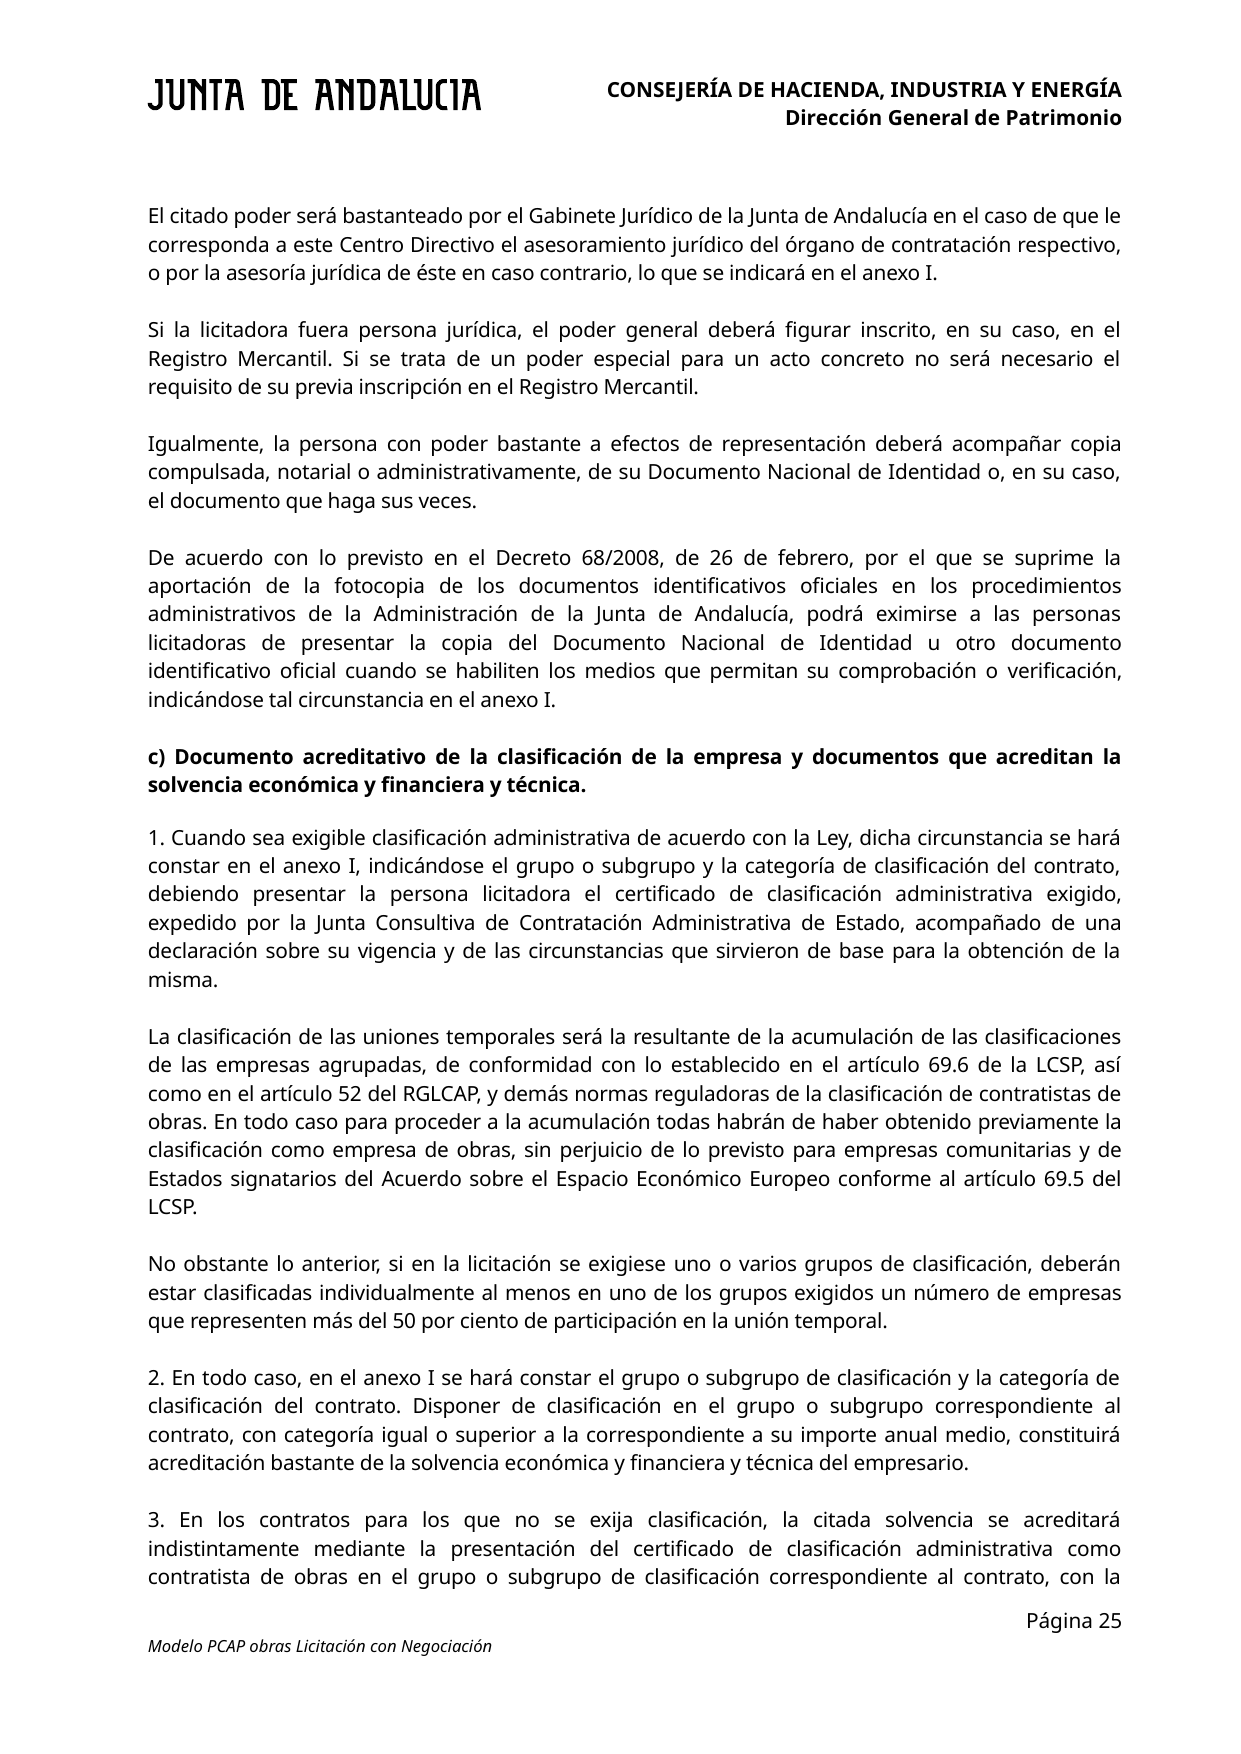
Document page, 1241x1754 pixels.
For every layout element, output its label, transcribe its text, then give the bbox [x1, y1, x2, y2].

text Igualmente, la persona con poder bastante a efectos de representación deberá acompañar copia compulsada, notarial o administrativamente, de su Documento Nacional de Identidad o, en su caso, el documento que haga sus veces. [148, 429, 1122, 514]
text La clasificación de las uniones temporales será la resultante de la acumulación de las clasificaciones de las empresas agrupadas, de conformidad con lo establecido en el artículo 69.6 de la LCSP, así como en el artículo 52 del RGLCAP, y demás normas reguladoras de la clasificación de contratistas de obras. En todo caso para proceder a la acumulación todas habrán de haber obtenido previamente la clasificación como empresa de obras, sin perjuicio de lo previsto para empresas comunitarias y de Estados signatarios del Acuerdo sobre el Espacio Económico Europeo conforme al artículo 69.5 del LCSP. [148, 1022, 1122, 1221]
text 2. En todo caso, en el anexo I se hará constar el grupo o subgrupo de clasificación y la categoría de clasificación del contrato. Disponer de clasificación en el grupo o subgrupo correspondiente al contrato, con categoría igual o superior a la correspondiente a su importe anual medio, constituirá acreditación bastante de la solvencia económica y financiera y técnica del empresario. [148, 1363, 1122, 1477]
list c) Documento acreditativo de la clasificación de la empresa y documentos que acreditan la solvencia económica y financiera y técnica. [148, 742, 1122, 799]
text 3. En los contratos para los que no se exija clasificación, la citada solvencia se acreditará indistintamente mediante la presentación del certificado de clasificación administrativa como contratista de obras en el grupo o subgrupo de clasificación correspondiente al contrato, con la [148, 1505, 1122, 1591]
text No obstante lo anterior, si en la licitación se exigiese uno o varios grupos de clasificación, deberán estar clasificadas individualmente al menos en uno de los grupos exigidos un número de empresas que representen más del 50 por ciento de participación en la unión temporal. [148, 1249, 1122, 1334]
text El citado poder será bastanteado por el Gabinete Jurídico de la Junta de Andalucía en el caso de que le corresponda a este Centro Directivo el asesoramiento jurídico del órgano de contratación respectivo, o por la asesoría jurídica de éste en caso contrario, lo que se indicará en el anexo I. [148, 201, 1122, 287]
text 1. Cuando sea exigible clasificación administrativa de acuerdo con la Ley, dicha circunstancia se hará constar en el anexo I, indicándose el grupo o subgrupo y la categoría de clasificación del contrato, debiendo presentar la persona licitadora el certificado de clasificación administrativa exigido, expedido por la Junta Consultiva de Contratación Administrativa de Estado, acompañado de una declaración sobre su vigencia y de las circunstancias que sirvieron de base para la obtención de la misma. [148, 823, 1122, 993]
text Si la licitadora fuera persona jurídica, el poder general deberá figurar inscrito, en su caso, en el Registro Mercantil. Si se trata de un poder especial para un acto concreto no será necesario el requisito de su previa inscripción en el Registro Mercantil. [148, 315, 1122, 401]
text De acuerdo con lo previsto en el Decreto 68/2008, de 26 de febrero, por el que se suprime la aportación de la fotocopia de los documentos identificativos oficiales en los procedimientos administrativos de la Administración de la Junta de Andalucía, podrá eximirse a las personas licitadoras de presentar la copia del Documento Nacional de Identidad u otro documento identificativo oficial cuando se habiliten los medios que permitan su comprobación o verificación, indicándose tal circunstancia en el anexo I. [148, 543, 1122, 713]
